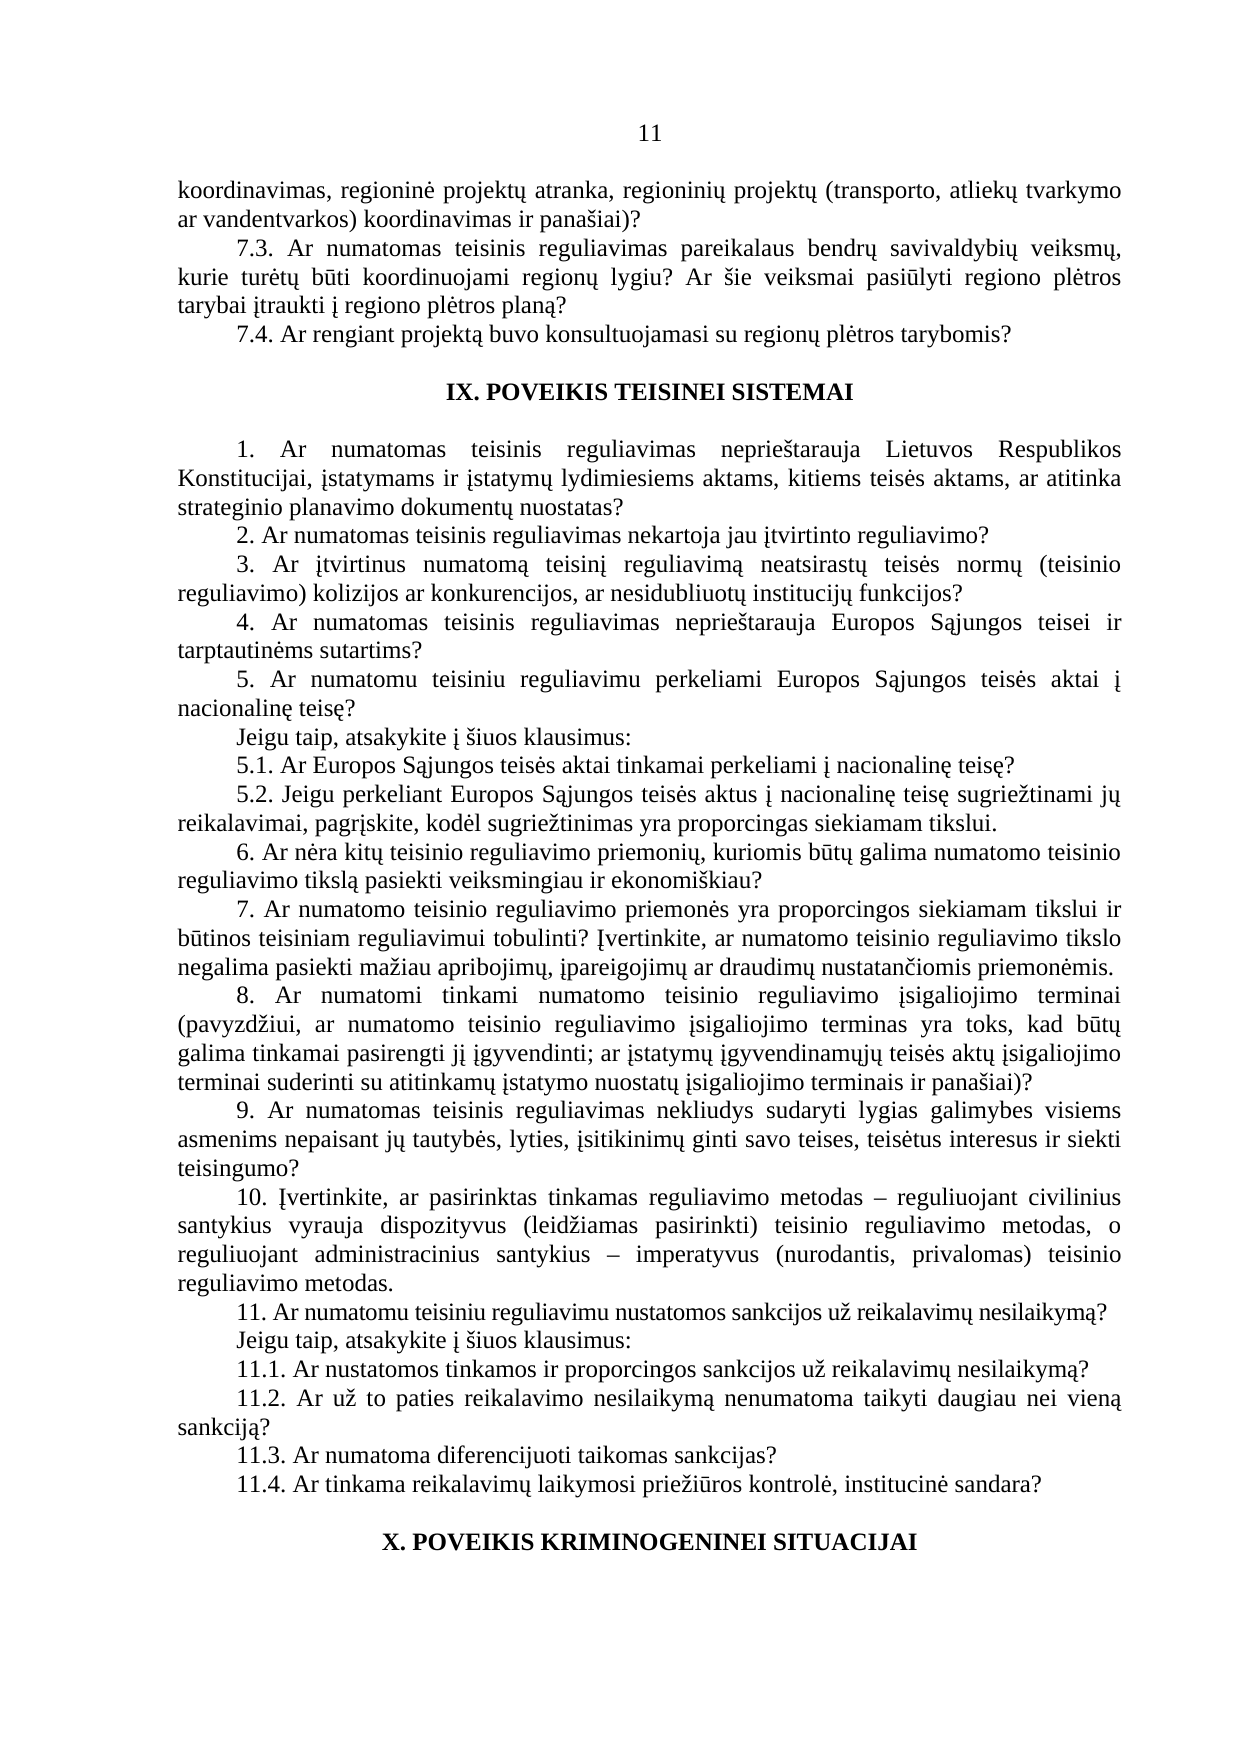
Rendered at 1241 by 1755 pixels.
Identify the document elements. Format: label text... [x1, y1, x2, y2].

text IX. Poveikis teisinei sistemai [177, 377, 1122, 406]
text 5.2. Jeigu perkeliant Europos Sąjungos teisės aktus į nacionalinę teisę sugriežtinami jų reikalavimai, pagrįskite, kodėl sugriežtinimas yra proporcingas siekiamam tikslui. [177, 779, 1122, 837]
text Jeigu taip, atsakykite į šiuos klausimus: [177, 722, 1122, 751]
text 11.1. Ar nustatomos tinkamos ir proporcingos sankcijos už reikalavimų nesilaikymą? [177, 1354, 1122, 1383]
text koordinavimas, regioninė projektų atranka, regioninių projektų (transporto, atliekų tvarkymo ar vandentvarkos) koordinavimas ir panašiai)? [177, 176, 1122, 233]
text 4. Ar numatomas teisinis reguliavimas neprieštarauja Europos Sąjungos teisei ir tarptautinėms sutartims? [177, 607, 1122, 664]
text 10. Įvertinkite, ar pasirinktas tinkamas reguliavimo metodas – reguliuojant civilinius santykius vyrauja dispozityvus (leidžiamas pasirinkti) teisinio reguliavimo metodas, o reguliuojant administracinius santykius – imperatyvus (nurodantis, privalomas) teisinio reguliavimo metodas. [177, 1182, 1122, 1297]
text X. Poveikis KRIMINOGENINEI SITUACIJAI [177, 1527, 1122, 1556]
text 7. Ar numatomo teisinio reguliavimo priemonės yra proporcingos siekiamam tikslui ir būtinos teisiniam reguliavimui tobulinti? Įvertinkite, ar numatomo teisinio reguliavimo tikslo negalima pasiekti mažiau apribojimų, įpareigojimų ar draudimų nustatančiomis priemonėmis. [177, 894, 1122, 981]
text 11.4. Ar tinkama reikalavimų laikymosi priežiūros kontrolė, institucinė sandara? [177, 1469, 1122, 1498]
text 7.3. Ar numatomas teisinis reguliavimas pareikalaus bendrų savivaldybių veiksmų, kurie turėtų būti koordinuojami regionų lygiu? Ar šie veiksmai pasiūlyti regiono plėtros tarybai įtraukti į regiono plėtros planą? [177, 233, 1122, 319]
text 5. Ar numatomu teisiniu reguliavimu perkeliami Europos Sąjungos teisės aktai į nacionalinę teisę? [177, 664, 1122, 722]
text 1. Ar numatomas teisinis reguliavimas neprieštarauja Lietuvos Respublikos Konstitucijai, įstatymams ir įstatymų lydimiesiems aktams, kitiems teisės aktams, ar atitinka strateginio planavimo dokumentų nuostatas? [177, 434, 1122, 521]
text 11.3. Ar numatoma diferencijuoti taikomas sankcijas? [177, 1441, 1122, 1469]
text 5.1. Ar Europos Sąjungos teisės aktai tinkamai perkeliami į nacionalinę teisę? [177, 751, 1122, 779]
text 7.4. Ar rengiant projektą buvo konsultuojamasi su regionų plėtros tarybomis? [177, 319, 1122, 348]
text 6. Ar nėra kitų teisinio reguliavimo priemonių, kuriomis būtų galima numatomo teisinio reguliavimo tikslą pasiekti veiksmingiau ir ekonomiškiau? [177, 837, 1122, 894]
text 11. Ar numatomu teisiniu reguliavimu nustatomos sankcijos už reikalavimų nesilaikymą? [177, 1297, 1122, 1326]
text 9. Ar numatomas teisinis reguliavimas nekliudys sudaryti lygias galimybes visiems asmenims nepaisant jų tautybės, lyties, įsitikinimų ginti savo teises, teisėtus interesus ir siekti teisingumo? [177, 1096, 1122, 1182]
text 11.2. Ar už to paties reikalavimo nesilaikymą nenumatoma taikyti daugiau nei vieną sankciją? [177, 1383, 1122, 1441]
text Jeigu taip, atsakykite į šiuos klausimus: [177, 1326, 1122, 1354]
text 3. Ar įtvirtinus numatomą teisinį reguliavimą neatsirastų teisės normų (teisinio reguliavimo) kolizijos ar konkurencijos, ar nesidubliuotų institucijų funkcijos? [177, 549, 1122, 607]
text 8. Ar numatomi tinkami numatomo teisinio reguliavimo įsigaliojimo terminai (pavyzdžiui, ar numatomo teisinio reguliavimo įsigaliojimo terminas yra toks, kad būtų galima tinkamai pasirengti jį įgyvendinti; ar įstatymų įgyvendinamųjų teisės aktų įsigaliojimo terminai suderinti su atitinkamų įstatymo nuostatų įsigaliojimo terminais ir panašiai)? [177, 981, 1122, 1096]
text 2. Ar numatomas teisinis reguliavimas nekartoja jau įtvirtinto reguliavimo? [177, 521, 1122, 549]
